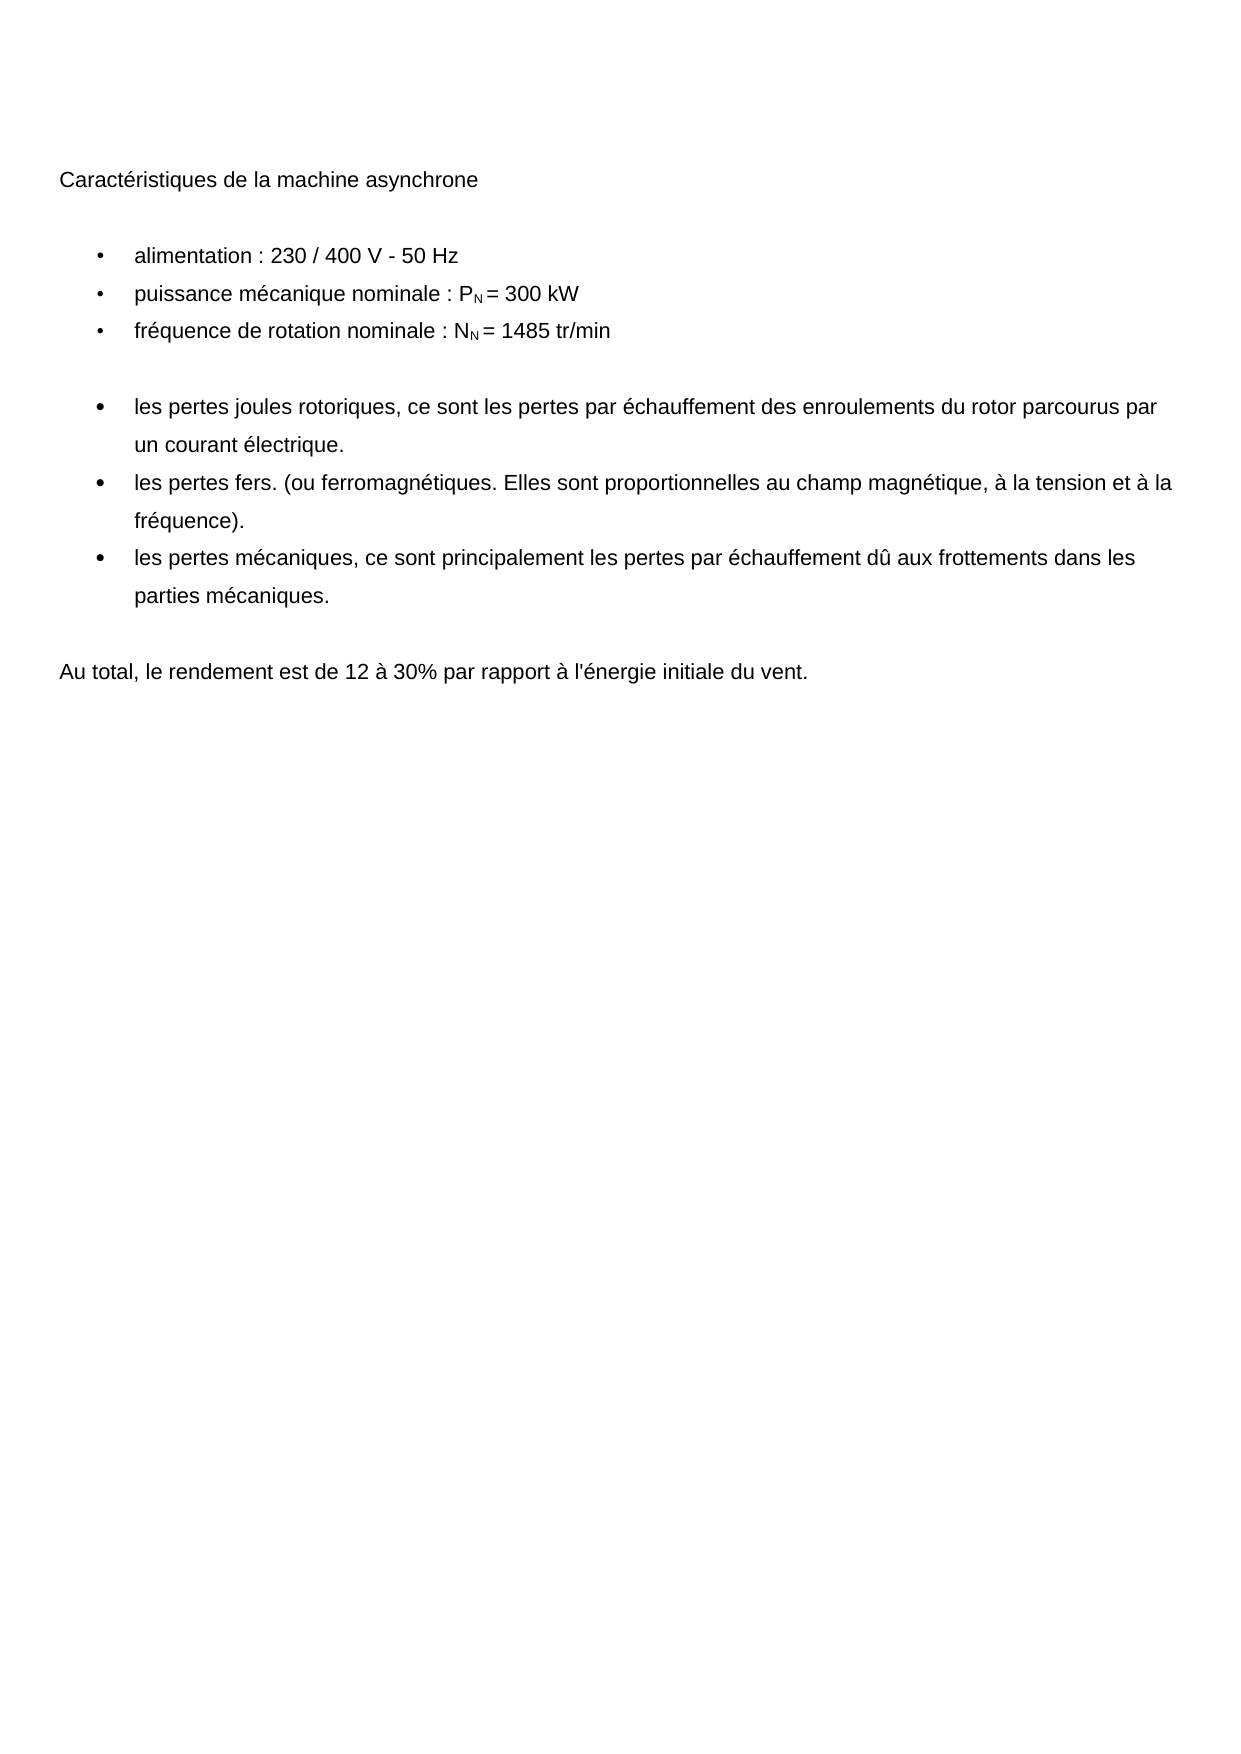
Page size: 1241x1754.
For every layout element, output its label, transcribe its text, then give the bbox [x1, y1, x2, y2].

list alimentation : 230 / 400 V - 50 Hz [97, 243, 1181, 268]
text Caractéristiques de la machine asynchrone [59, 167, 1181, 192]
list puissance mécanique nominale : PN = 300 kW [97, 281, 1181, 306]
text Au total, le rendement est de 12 à 30% par rapport à l'énergie initiale du vent. [59, 659, 1181, 684]
list les pertes fers. (ou ferromagnétiques. Elles sont proportionnelles au champ magnétique, à la tension et à la fréquence). [97, 470, 1181, 533]
list fréquence de rotation nominale : NN = 1485 tr/min [97, 318, 1181, 344]
list les pertes mécaniques, ce sont principalement les pertes par échauffement dû aux frottements dans les parties mécaniques. [97, 545, 1181, 608]
list les pertes joules rotoriques, ce sont les pertes par échauffement des enroulements du rotor parcourus par un courant électrique. [97, 394, 1181, 457]
